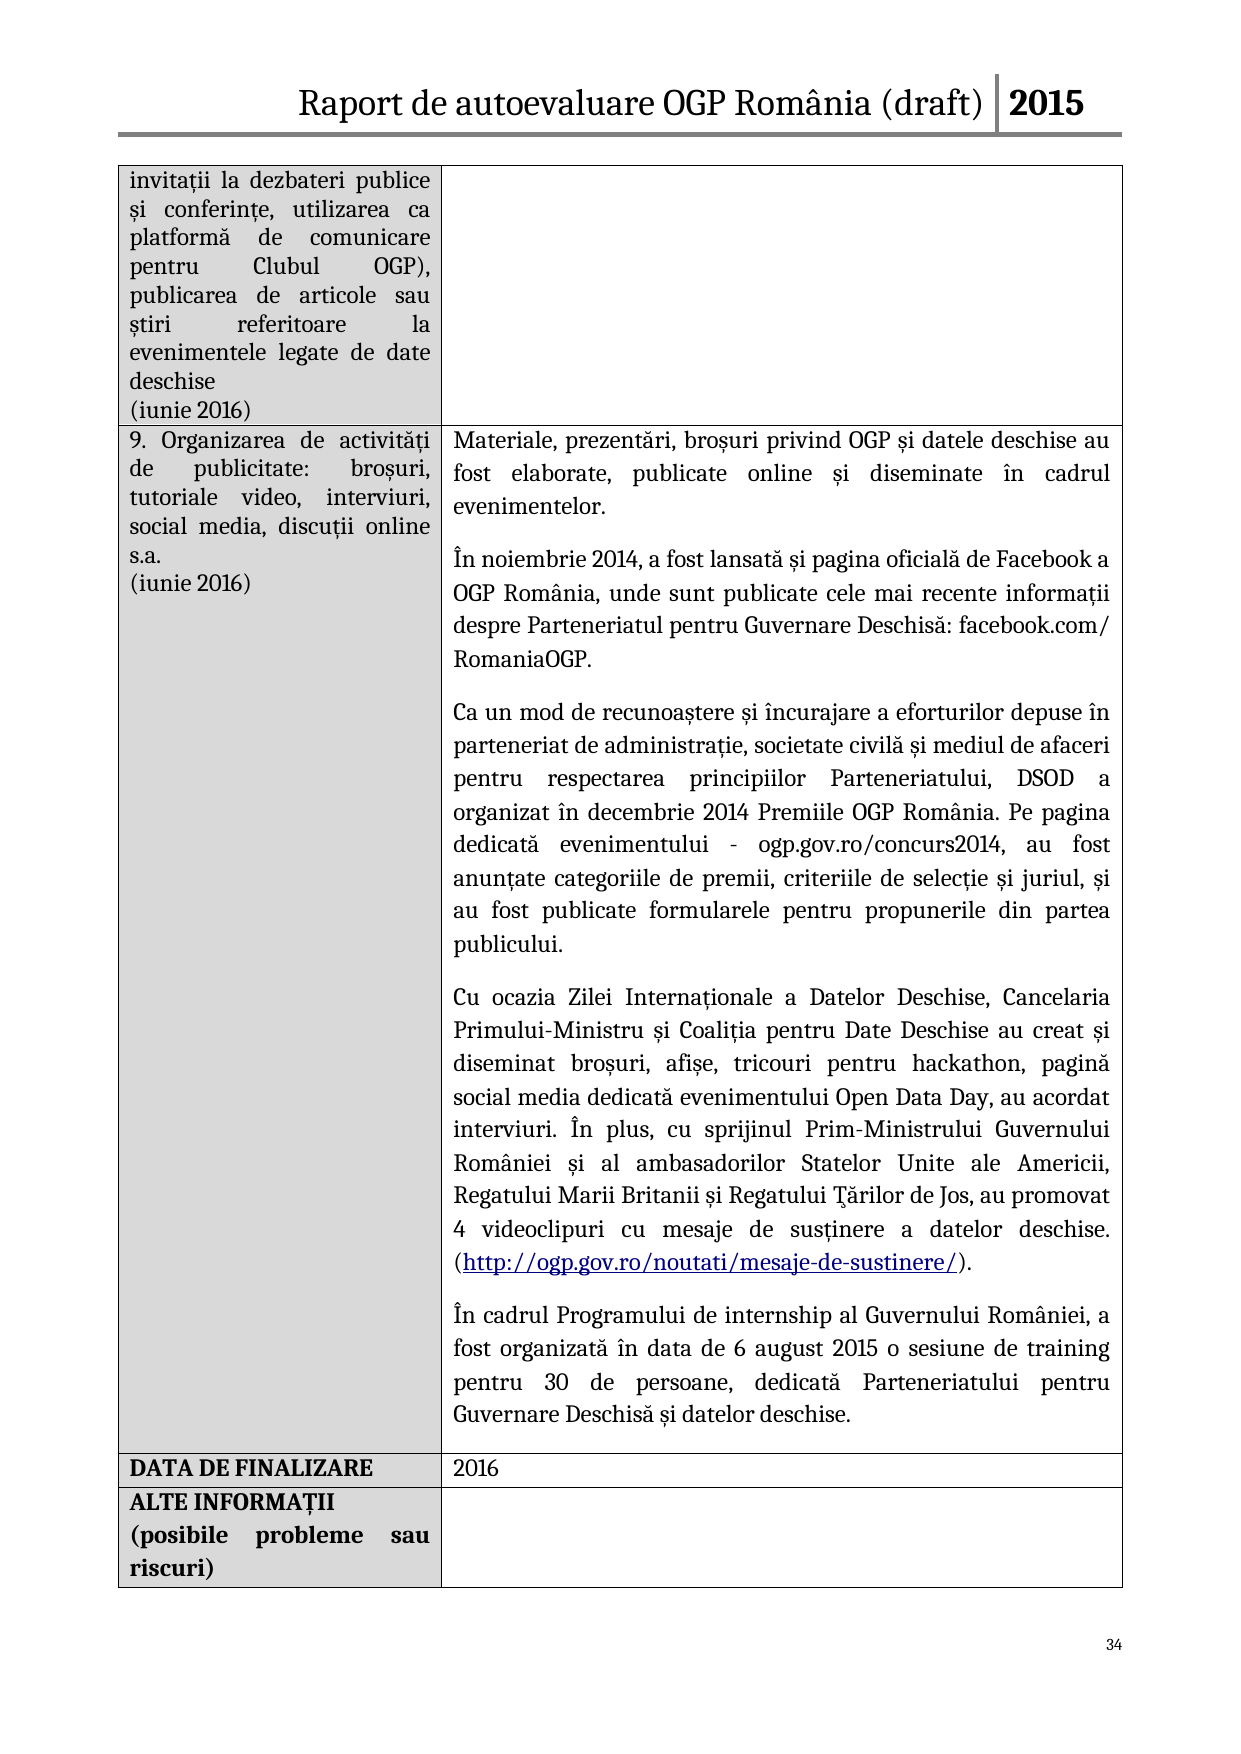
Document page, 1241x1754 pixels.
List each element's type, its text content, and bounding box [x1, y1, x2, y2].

table_cell 9. Organizarea de activități de publicitate: broșuri, tutoriale video, interviuri, social media, discuții online s.a. (iunie 2016) [119, 426, 441, 1453]
table_cell Materiale, prezentări, broșuri privind OGP și datele deschise au fost elaborate, publicate online și diseminate în cadrul evenimentelor. În noiembrie 2014, a fost lansată și pagina oficială de Facebook a OGP România, unde sunt publicate cele mai recente informații despre Parteneriatul pentru Guvernare Deschisă: facebook.com/ RomaniaOGP. Ca un mod de recunoaștere și încurajare a eforturilor depuse în parteneriat de administrație, societate civilă și mediul de afaceri pentru respectarea principiilor Parteneriatului, DSOD a organizat în decembrie 2014 Premiile OGP România. Pe pagina dedicată evenimentului - ogp.gov.ro/concurs2014, au fost anunțate categoriile de premii, criteriile de selecție și juriul, și au fost publicate formularele pentru propunerile din partea publicului. Cu ocazia Zilei Internaționale a Datelor Deschise, Cancelaria Primului-Ministru și Coaliția pentru Date Deschise au creat și diseminat broșuri, afișe, tricouri pentru hackathon, pagină social media dedicată evenimentului Open Data Day, au acordat interviuri. În plus, cu sprijinul Prim-Ministrului Guvernului României și al ambasadorilor Statelor Unite ale Americii, Regatului Marii Britanii și Regatului Ţărilor de Jos, au promovat 4 videoclipuri cu mesaje de susținere a datelor deschise.(http://ogp.gov.ro/noutati/mesaje-de-sustinere/). În cadrul Programului de internship al Guvernului României, a fost organizată în data de 6 august 2015 o sesiune de training pentru 30 de persoane, dedicată Parteneriatului pentru Guvernare Deschisă și datelor deschise. [442, 426, 1122, 1453]
table_cell [442, 166, 1122, 424]
table_cell ALTE INFORMAȚII (posibile probleme sau riscuri) [119, 1488, 441, 1587]
table_cell invitații la dezbateri publice și conferințe, utilizarea ca platformă de comunicare pentru Clubul OGP), publicarea de articole sau știri referitoare la evenimentele legate de date deschise (iunie 2016) [119, 166, 441, 424]
table_cell [442, 1488, 1122, 1587]
table_cell 2016 [442, 1454, 1122, 1487]
table_cell DATA DE FINALIZARE [119, 1454, 441, 1487]
